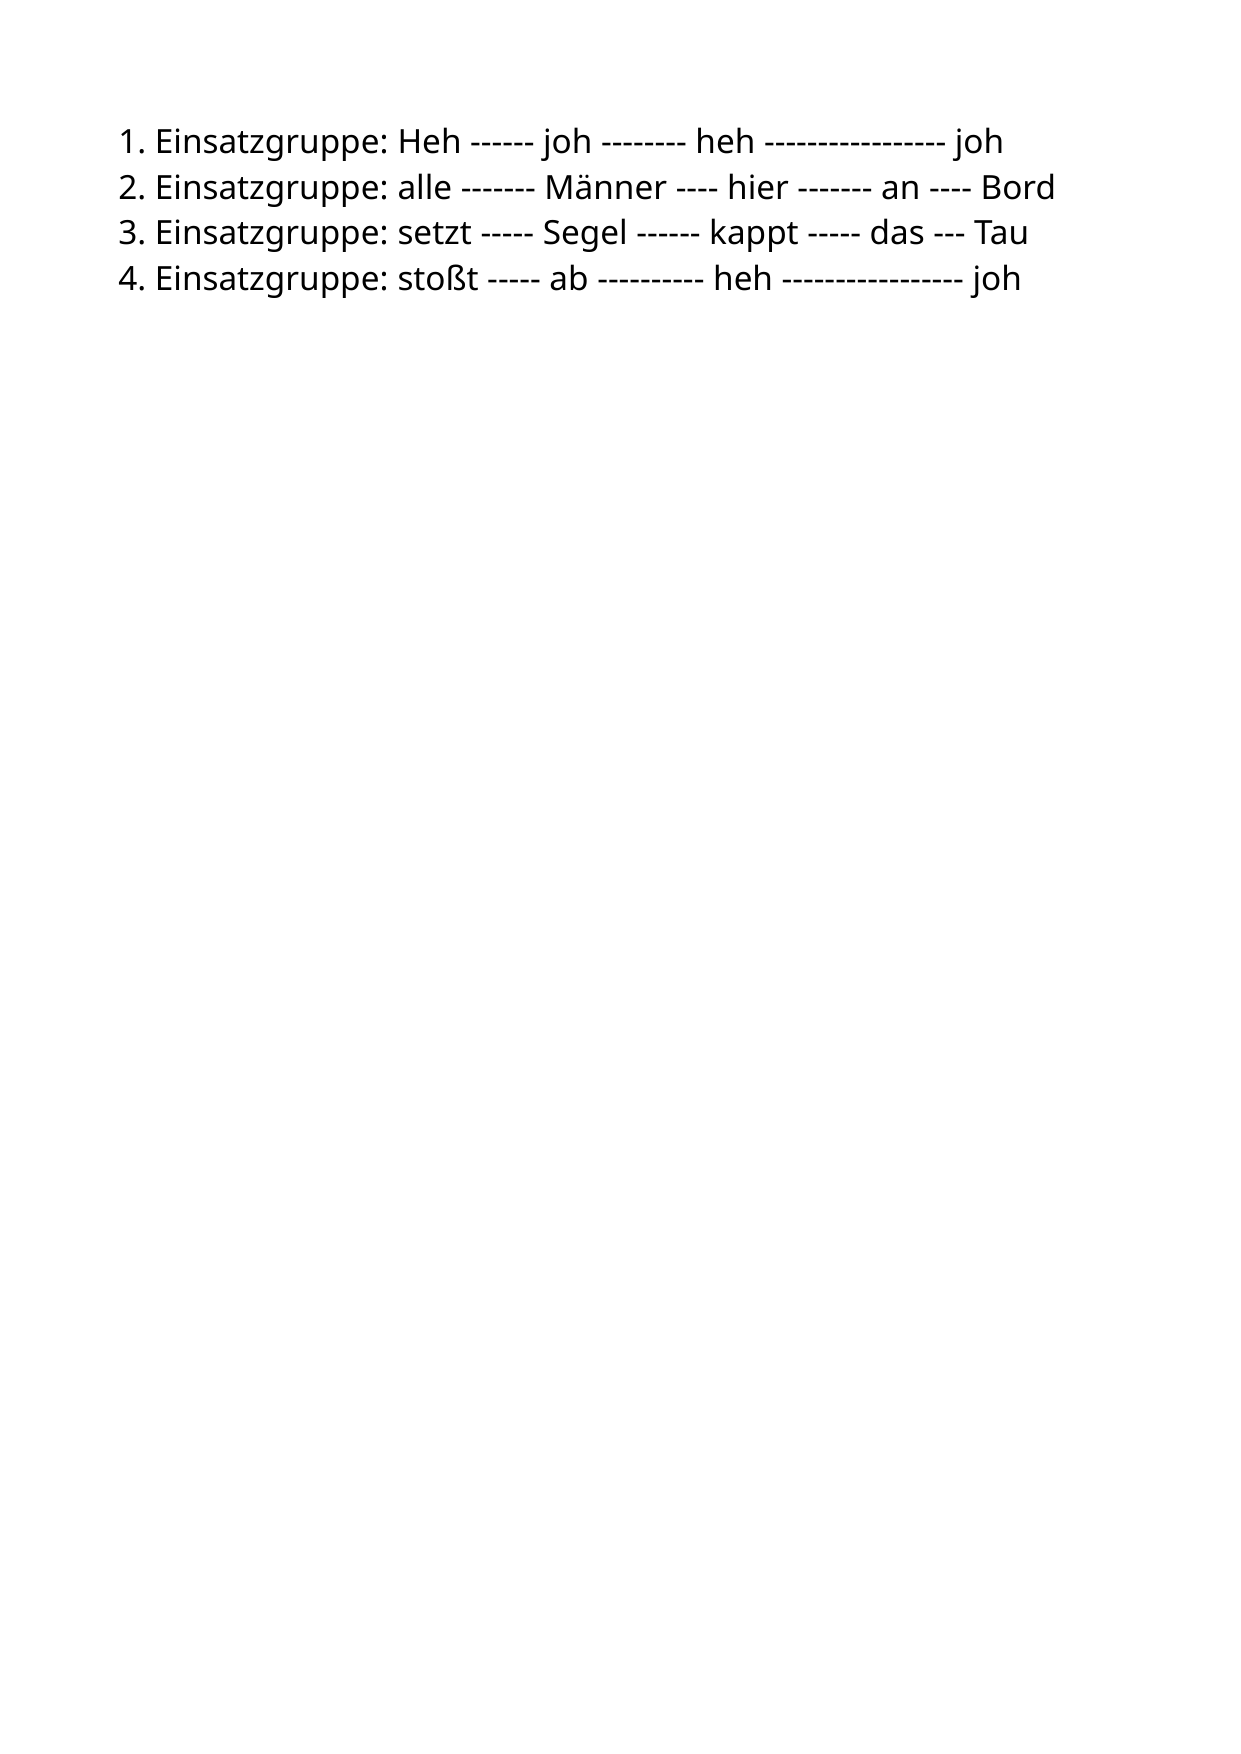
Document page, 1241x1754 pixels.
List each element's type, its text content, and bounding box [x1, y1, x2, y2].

text 3. Einsatzgruppe: setzt ----- Segel ------ kappt ----- das --- Tau [118, 209, 1122, 254]
text 1. Einsatzgruppe: Heh ------ joh -------- heh ----------------- joh [118, 118, 1122, 163]
text 4. Einsatzgruppe: stoßt ----- ab ---------- heh ----------------- joh [118, 254, 1122, 300]
text 2. Einsatzgruppe: alle ------- Männer ---- hier ------- an ---- Bord [118, 163, 1122, 209]
